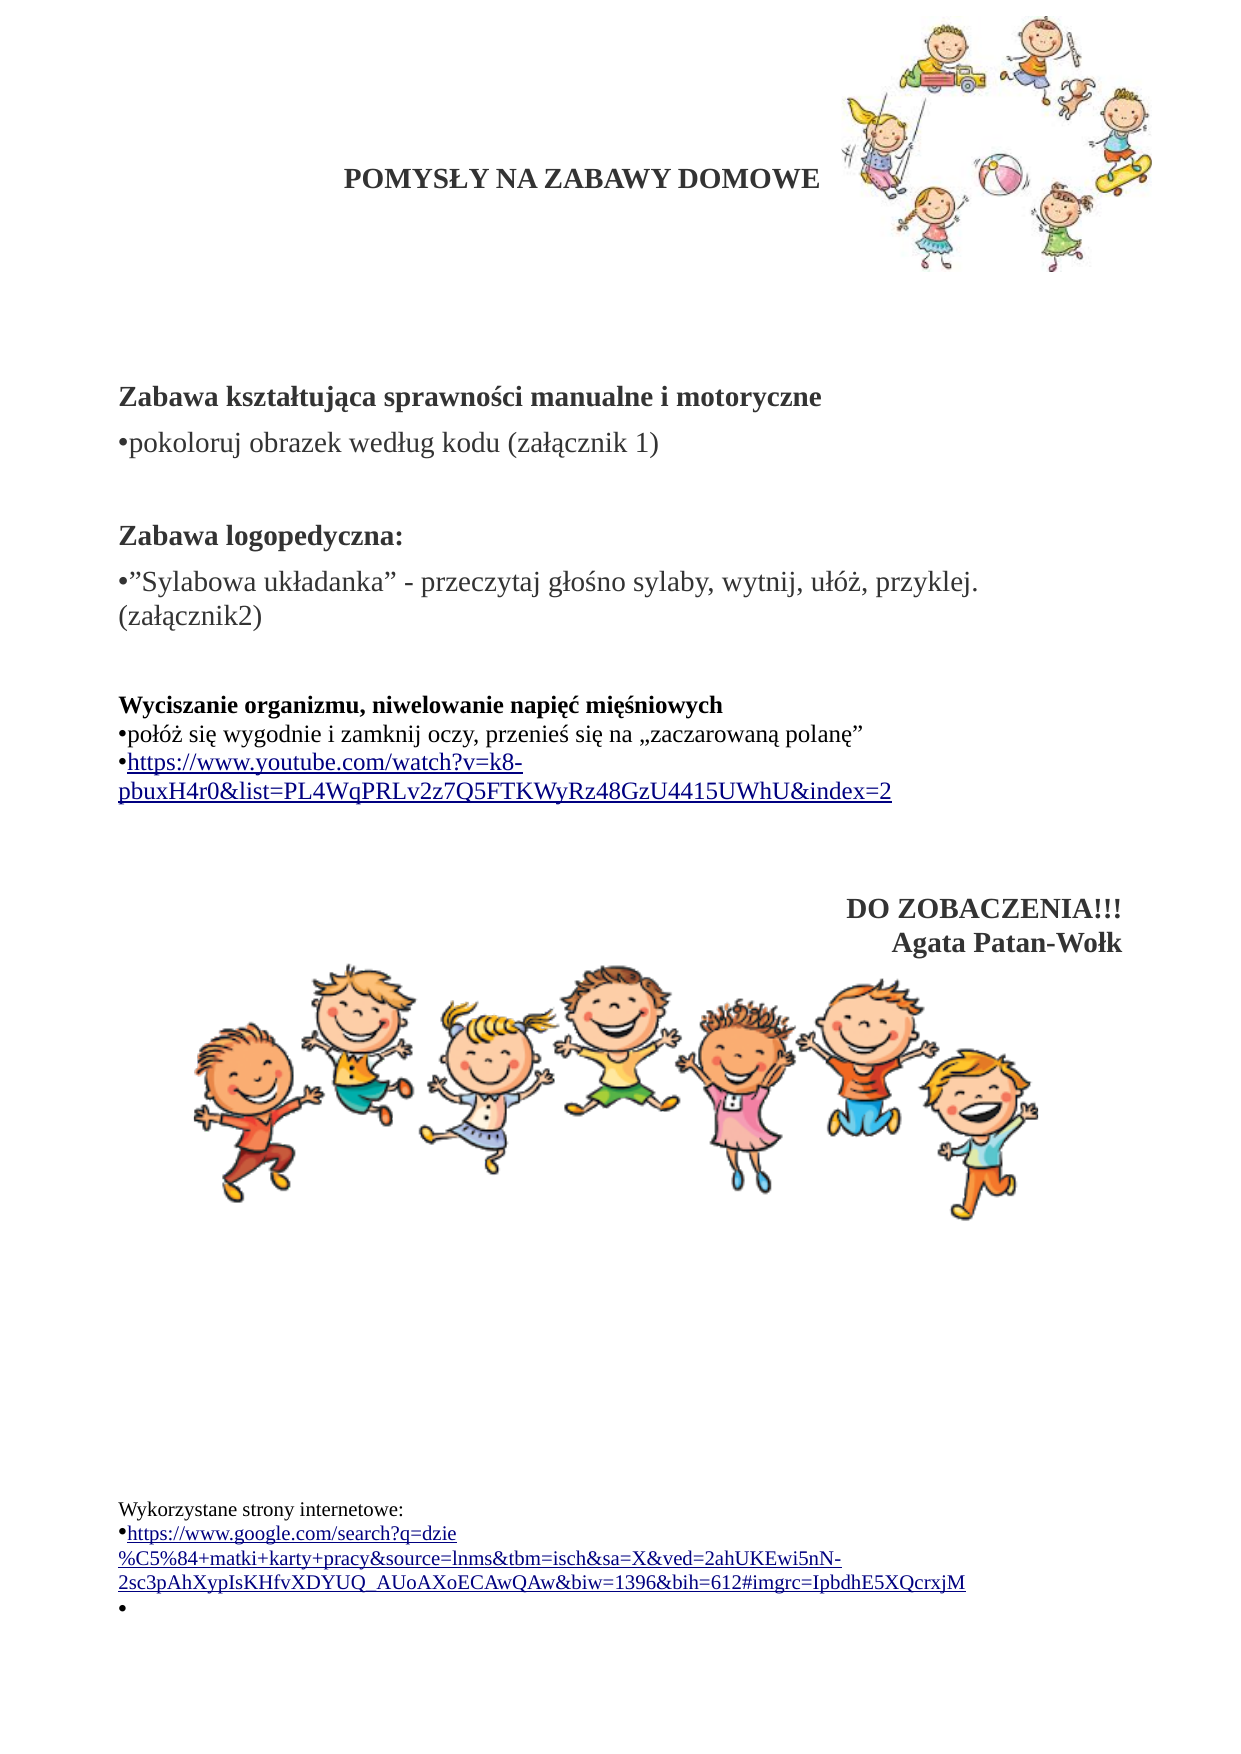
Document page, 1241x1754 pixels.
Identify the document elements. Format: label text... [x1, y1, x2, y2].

text Agata Patan-Wołk [118, 925, 1122, 958]
text Zabawa logopedyczna: [118, 518, 1122, 551]
text Zabawa kształtująca sprawności manualne i motoryczne [118, 379, 1122, 413]
list https://www.youtube.com/watch?v=k8-pbuxH4r0&list=PL4WqPRLv2z7Q5FTKWyRz48GzU4415UWhU&index=2 [118, 747, 1122, 805]
list połóż się wygodnie i zamknij oczy, przenieś się na „zaczarowaną polanę” [118, 719, 1122, 747]
list ”Sylabowa układanka” - przeczytaj głośno sylaby, wytnij, ułóż, przyklej. (załącznik2) [118, 564, 1122, 631]
text Wyciszanie organizmu, niwelowanie napięć mięśniowych [118, 690, 1122, 719]
text DO ZOBACZENIA!!! [118, 891, 1122, 925]
text POMYSŁY NA ZABAWY DOMOWE [118, 161, 841, 228]
list pokoloruj obrazek według kodu (załącznik 1) [118, 426, 1122, 459]
